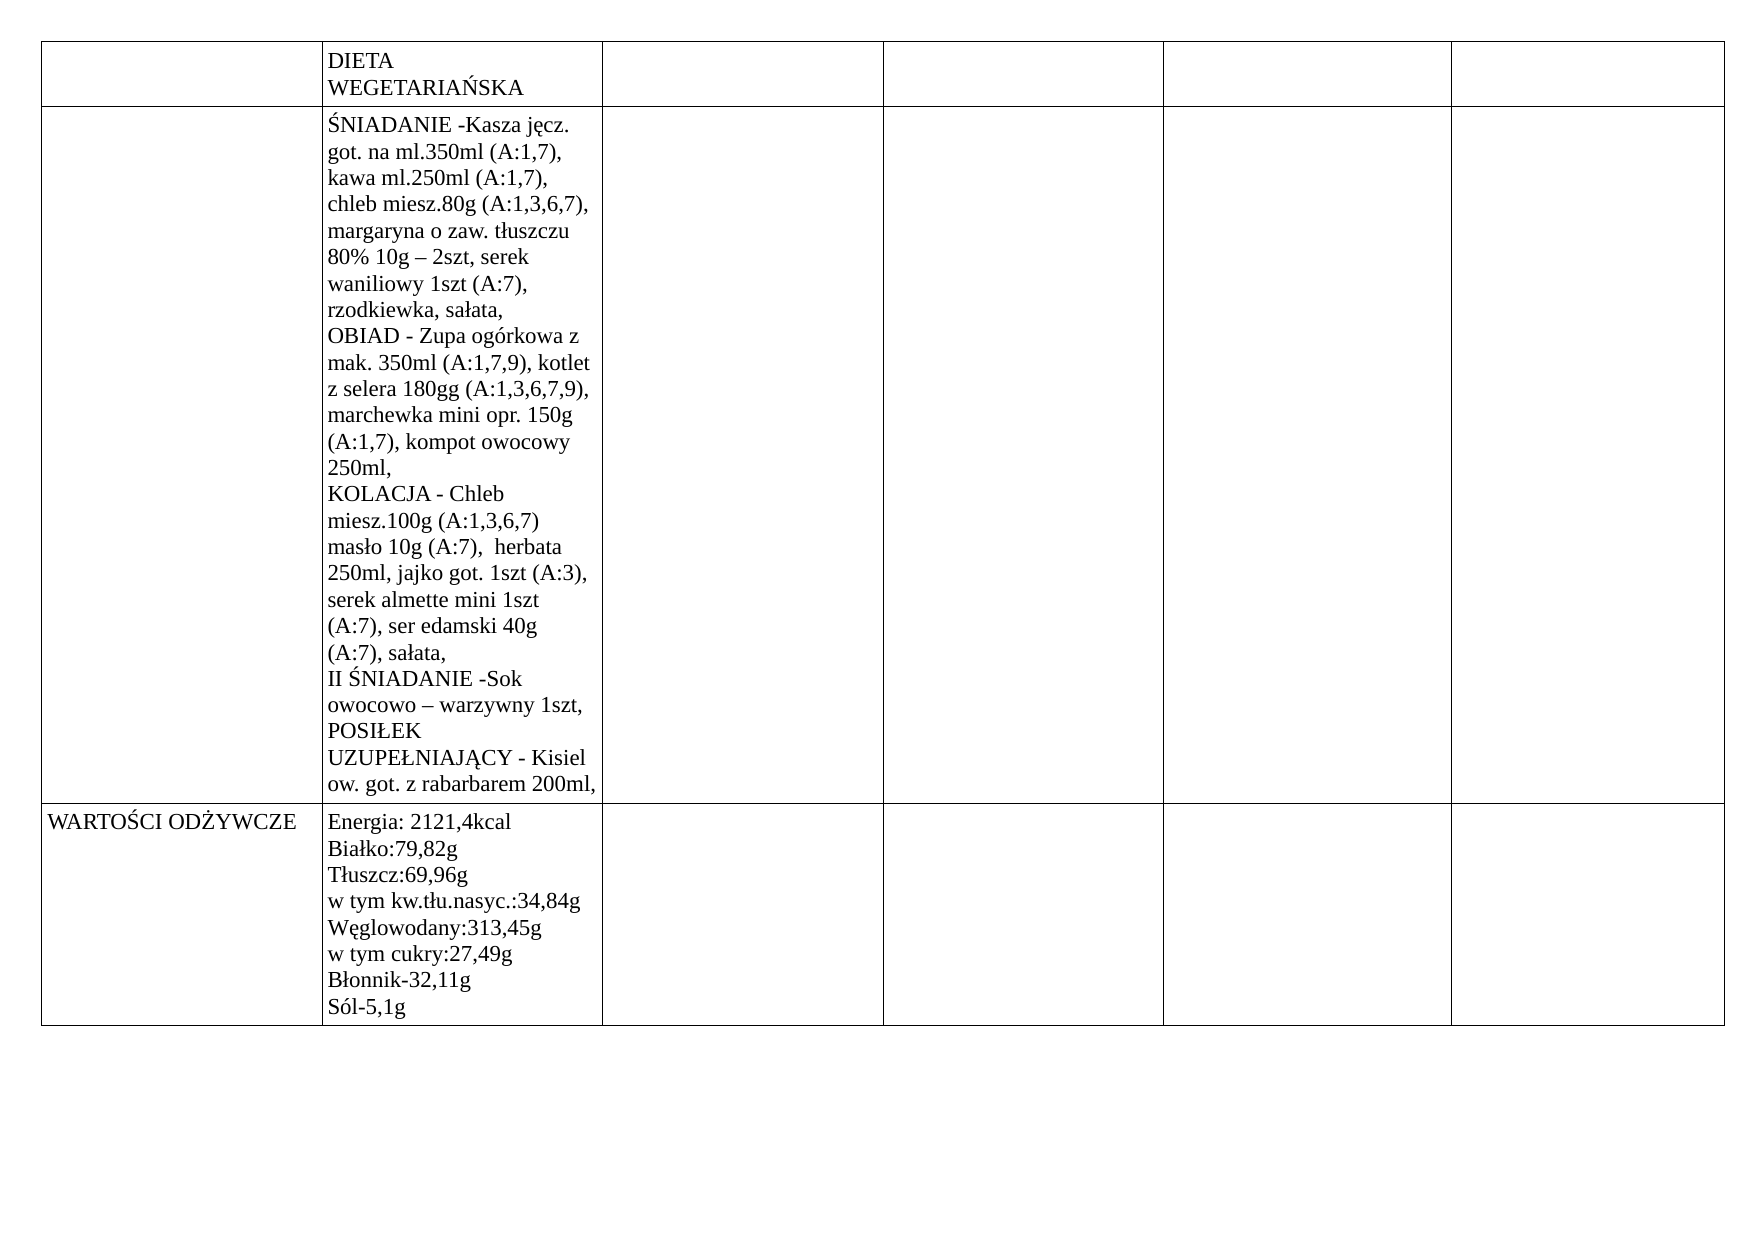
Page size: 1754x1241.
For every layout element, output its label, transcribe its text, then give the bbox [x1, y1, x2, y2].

table_cell [1452, 804, 1724, 1025]
table_cell [42, 107, 322, 802]
table_cell [1452, 107, 1724, 802]
table_cell WARTOŚCI ODŻYWCZE [42, 804, 322, 1025]
table_cell [884, 804, 1163, 1025]
table_cell ŚNIADANIE -Kasza jęcz. got. na ml.350ml (A:1,7), kawa ml.250ml (A:1,7), chleb miesz.80g (A:1,3,6,7), margaryna o zaw. tłuszczu 80% 10g – 2szt, serek waniliowy 1szt (A:7), rzodkiewka, sałata, OBIAD - Zupa ogórkowa z mak. 350ml (A:1,7,9), kotlet z selera 180gg (A:1,3,6,7,9), marchewka mini opr. 150g (A:1,7), kompot owocowy 250ml, KOLACJA - Chleb miesz.100g (A:1,3,6,7) masło 10g (A:7), herbata 250ml, jajko got. 1szt (A:3), serek almette mini 1szt (A:7), ser edamski 40g (A:7), sałata, II ŚNIADANIE -Sok owocowo – warzywny 1szt, POSIŁEK UZUPEŁNIAJĄCY - Kisiel ow. got. z rabarbarem 200ml, [323, 107, 602, 802]
table_cell DIETA WEGETARIAŃSKA [323, 42, 602, 106]
table_cell [603, 42, 883, 106]
table_cell [603, 107, 883, 802]
table_cell [603, 804, 883, 1025]
table_cell [884, 42, 1163, 106]
table_cell [1164, 42, 1451, 106]
table_cell [884, 107, 1163, 802]
table_cell [1164, 107, 1451, 802]
table_cell [1164, 804, 1451, 1025]
table_cell Energia: 2121,4kcal Białko:79,82g Tłuszcz:69,96g w tym kw.tłu.nasyc.:34,84g Węglowodany:313,45g w tym cukry:27,49g Błonnik-32,11g Sól-5,1g [323, 804, 602, 1025]
table_cell [42, 42, 322, 106]
table_cell [1452, 42, 1724, 106]
